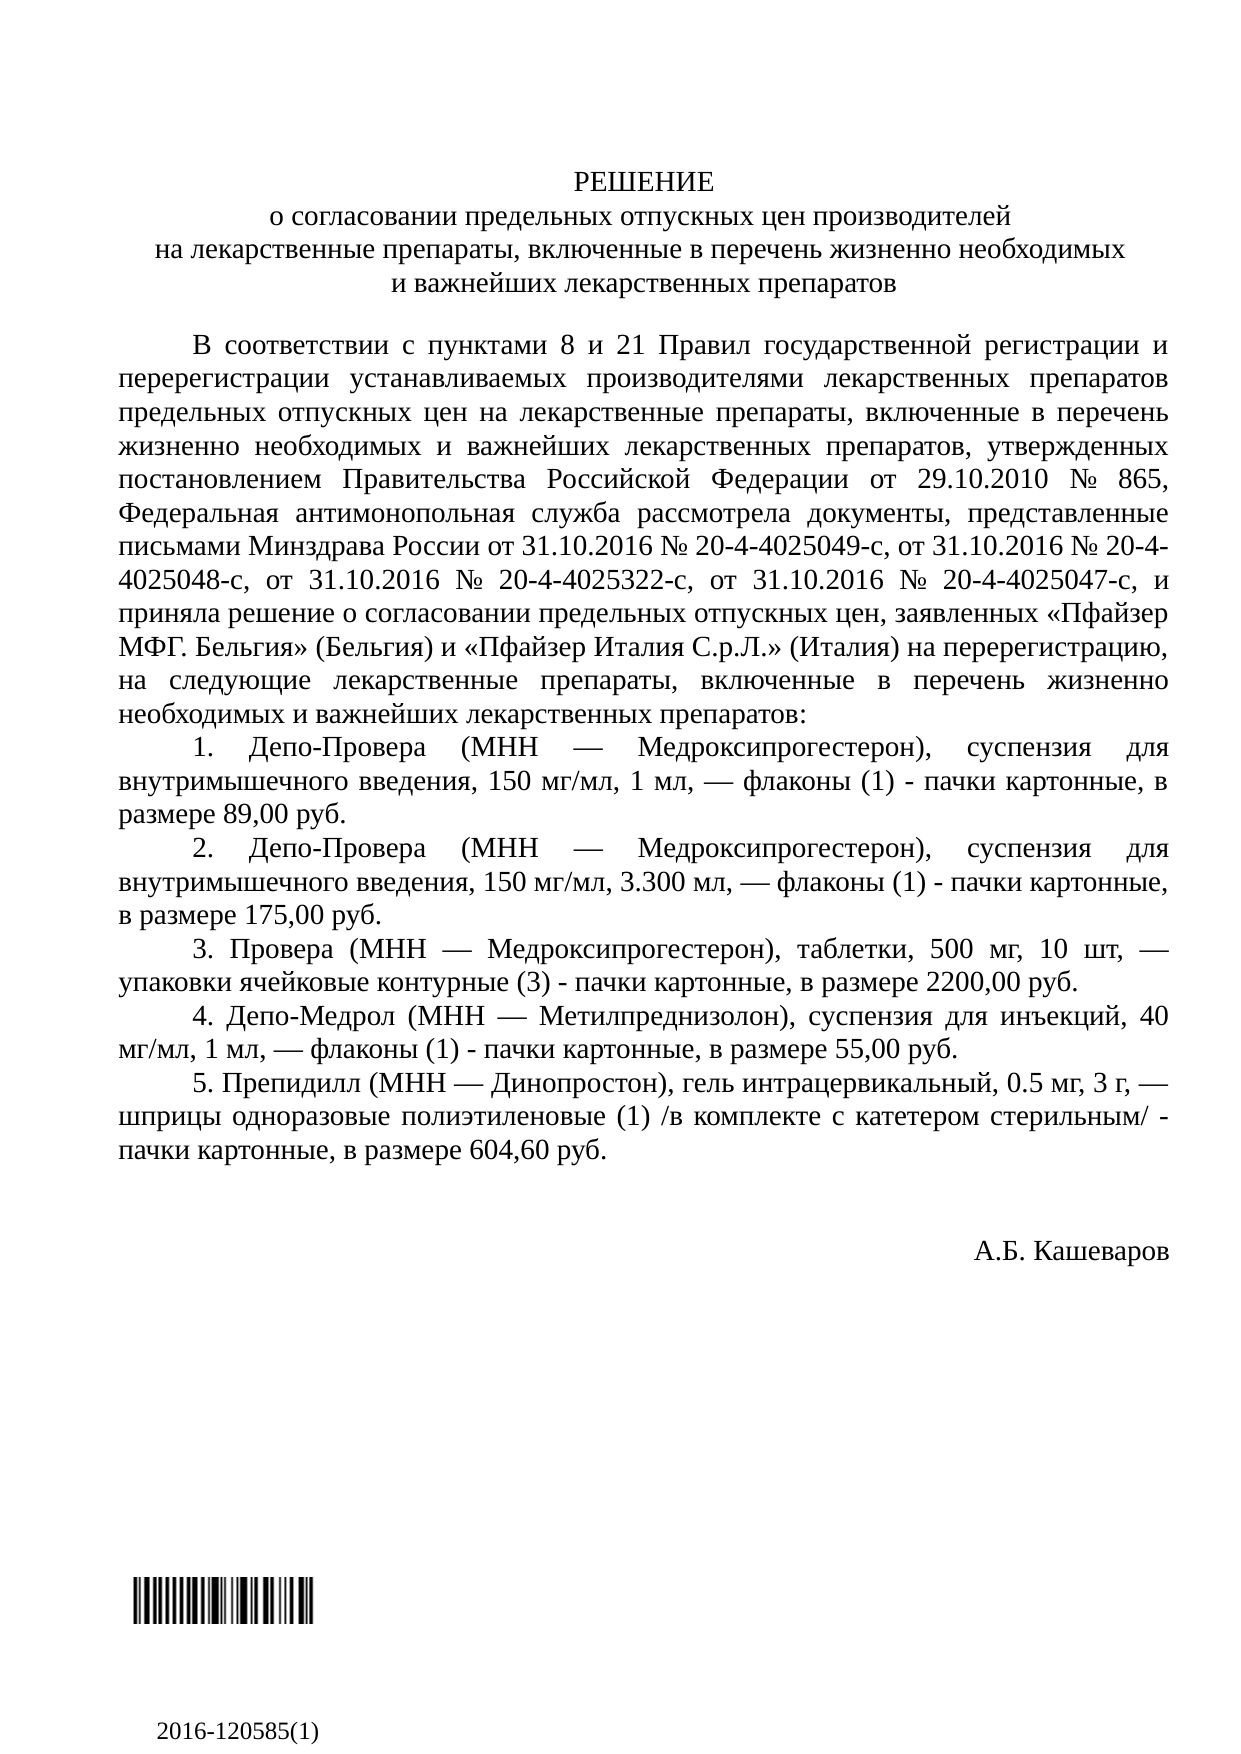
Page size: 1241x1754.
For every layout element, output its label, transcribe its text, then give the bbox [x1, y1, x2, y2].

text 5. Препидилл (МНН — Динопростон), гель интрацервикальный, 0.5 мг, 3 г, — шприцы одноразовые полиэтиленовые (1) /в комплекте с катетером стерильным/ - пачки картонные, в размере 604,60 руб. [118, 1065, 1170, 1166]
text о согласовании предельных отпускных цен производителей [118, 198, 1170, 231]
text на лекарственные препараты, включенные в перечень жизненно необходимых [118, 231, 1170, 265]
text 1. Депо-Провера (МНН — Медроксипрогестерон), суспензия для внутримышечного введения, 150 мг/мл, 1 мл, — флаконы (1) - пачки картонные, в размере 89,00 руб. [118, 729, 1170, 830]
text РЕШЕНИЕ [118, 164, 1170, 198]
text и важнейших лекарственных препаратов [118, 265, 1170, 298]
text В соответствии с пунктами 8 и 21 Правил государственной регистрации и перерегистрации устанавливаемых производителями лекарственных препаратов предельных отпускных цен на лекарственные препараты, включенные в перечень жизненно необходимых и важнейших лекарственных препаратов, утвержденных постановлением Правительства Российской Федерации от 29.10.2010 № 865, Федеральная антимонопольная служба рассмотрела документы, представленные письмами Минздрава России от 31.10.2016 № 20-4-4025049-с, от 31.10.2016 № 20-4-4025048-с, от 31.10.2016 № 20-4-4025322-с, от 31.10.2016 № 20-4-4025047-с, и приняла решение о согласовании предельных отпускных цен, заявленных «Пфайзер МФГ. Бельгия» (Бельгия) и «Пфайзер Италия С.р.Л.» (Италия) на перерегистрацию, на следующие лекарственные препараты, включенные в перечень жизненно необходимых и важнейших лекарственных препаратов: [118, 327, 1170, 729]
picture [118, 1577, 331, 1624]
text А.Б. Кашеваров [927, 1233, 1170, 1266]
text 2. Депо-Провера (МНН — Медроксипрогестерон), суспензия для внутримышечного введения, 150 мг/мл, 3.300 мл, — флаконы (1) - пачки картонные, в размере 175,00 руб. [118, 830, 1170, 931]
text 4. Депо-Медрол (МНН — Метилпреднизолон), суспензия для инъекций, 40 мг/мл, 1 мл, — флаконы (1) - пачки картонные, в размере 55,00 руб. [118, 998, 1170, 1065]
text 3. Провера (МНН — Медроксипрогестерон), таблетки, 500 мг, 10 шт, — упаковки ячейковые контурные (3) - пачки картонные, в размере 2200,00 руб. [118, 931, 1170, 998]
